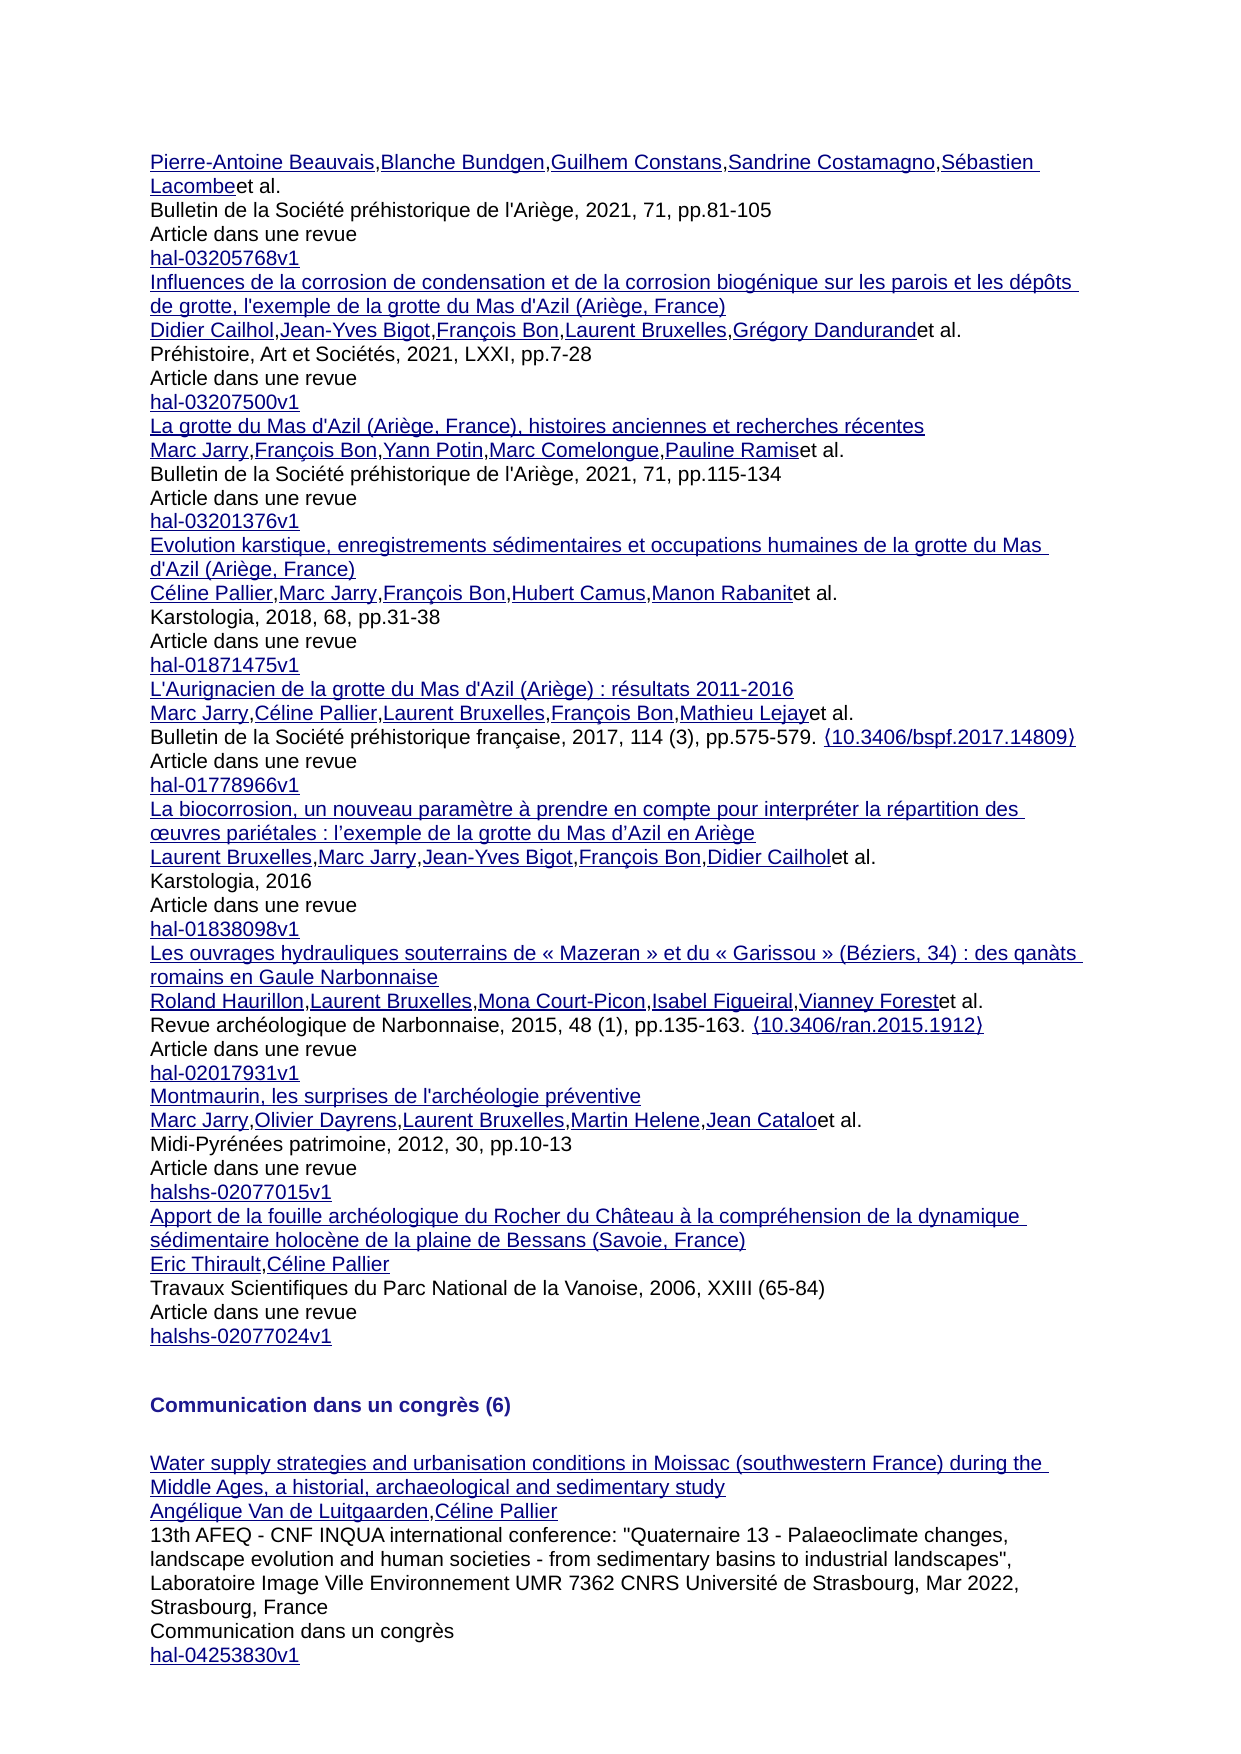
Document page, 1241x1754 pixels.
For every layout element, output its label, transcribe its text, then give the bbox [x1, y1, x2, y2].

table_cell L'Aurignacien de la grotte du Mas d'Azil (Ariège) : résultats 2011-2016 Marc Jarry,Céline Pallier,Laurent Bruxelles,François Bon,Mathieu Lejayet al. Bulletin de la Société préhistorique française, 2017, 114 (3), pp.575-579. ⟨10.3406/bspf.2017.14809⟩ Article dans une revue hal-01778966v1 [150, 677, 1090, 797]
table_cell Apport de la fouille archéologique du Rocher du Château à la compréhension de la dynamique sédimentaire holocène de la plaine de Bessans (Savoie, France) Eric Thirault,Céline Pallier Travaux Scientifiques du Parc National de la Vanoise, 2006, XXIII (65-84) Article dans une revue halshs-02077024v1 [150, 1204, 1090, 1348]
table_cell Les ouvrages hydrauliques souterrains de « Mazeran » et du « Garissou » (Béziers, 34) : des qanàts romains en Gaule Narbonnaise Roland Haurillon,Laurent Bruxelles,Mona Court-Picon,Isabel Figueiral,Vianney Forestet al. Revue archéologique de Narbonnaise, 2015, 48 (1), pp.135-163. ⟨10.3406/ran.2015.1912⟩ Article dans une revue hal-02017931v1 [150, 941, 1090, 1084]
table_cell Influences de la corrosion de condensation et de la corrosion biogénique sur les parois et les dépôts de grotte, l'exemple de la grotte du Mas d'Azil (Ariège, France) Didier Cailhol,Jean-Yves Bigot,François Bon,Laurent Bruxelles,Grégory Dandurandet al. Préhistoire, Art et Sociétés, 2021, LXXI, pp.7-28 Article dans une revue hal-03207500v1 [150, 270, 1090, 413]
table_cell La biocorrosion, un nouveau paramètre à prendre en compte pour interpréter la répartition des œuvres pariétales : l’exemple de la grotte du Mas d’Azil en Ariège Laurent Bruxelles,Marc Jarry,Jean-Yves Bigot,François Bon,Didier Cailholet al. Karstologia, 2016 Article dans une revue hal-01838098v1 [150, 797, 1090, 941]
table_cell Montmaurin, les surprises de l'archéologie préventive Marc Jarry,Olivier Dayrens,Laurent Bruxelles,Martin Helene,Jean Cataloet al. Midi-Pyrénées patrimoine, 2012, 30, pp.10-13 Article dans une revue halshs-02077015v1 [150, 1084, 1090, 1204]
table_cell La grotte du Mas d'Azil (Ariège, France), histoires anciennes et recherches récentes Marc Jarry,François Bon,Yann Potin,Marc Comelongue,Pauline Ramiset al. Bulletin de la Société préhistorique de l'Ariège, 2021, 71, pp.115-134 Article dans une revue hal-03201376v1 [150, 414, 1090, 533]
table_cell Evolution karstique, enregistrements sédimentaires et occupations humaines de la grotte du Mas d'Azil (Ariège, France) Céline Pallier,Marc Jarry,François Bon,Hubert Camus,Manon Rabanitet al. Karstologia, 2018, 68, pp.31-38 Article dans une revue hal-01871475v1 [150, 533, 1090, 677]
table_header Water supply strategies and urbanisation conditions in Moissac (southwestern France) during the Middle Ages, a historial, archaeological and sedimentary study Angélique Van de Luitgaarden,Céline Pallier 13th AFEQ - CNF INQUA international conference: "Quaternaire 13 - Palaeoclimate changes, landscape evolution and human societies - from sedimentary basins to industrial landscapes", Laboratoire Image Ville Environnement UMR 7362 CNRS Université de Strasbourg, Mar 2022, Strasbourg, France Communication dans un congrès hal-04253830v1 [150, 1451, 1090, 1667]
subtitle Communication dans un congrès (6) [150, 1393, 1090, 1417]
table_cell Pierre-Antoine Beauvais,Blanche Bundgen,Guilhem Constans,Sandrine Costamagno,Sébastien Lacombeet al. Bulletin de la Société préhistorique de l'Ariège, 2021, 71, pp.81-105 Article dans une revue hal-03205768v1 [150, 150, 1090, 270]
